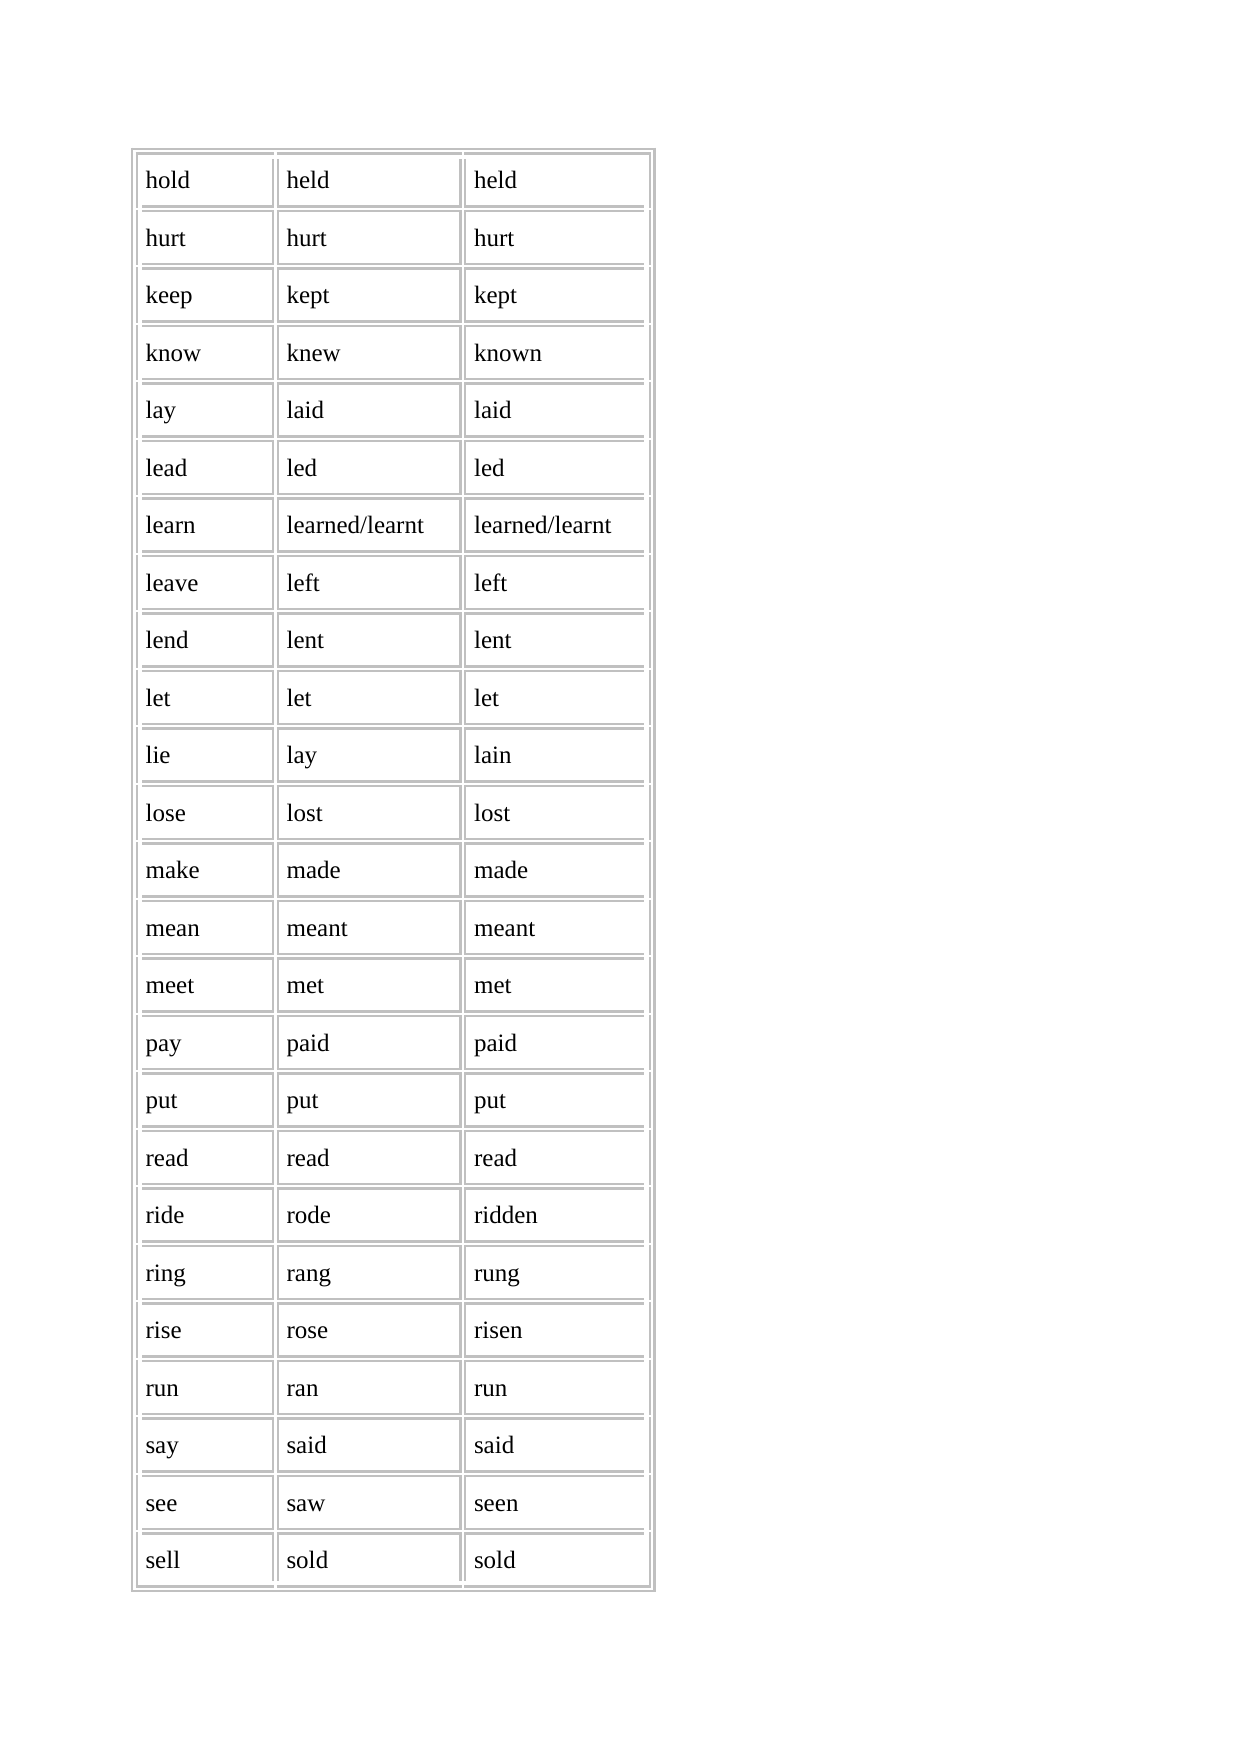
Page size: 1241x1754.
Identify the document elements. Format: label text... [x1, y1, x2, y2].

table_cell hurt [134, 205, 275, 263]
table_cell run [463, 1355, 652, 1413]
table_cell kept [463, 263, 652, 320]
table_cell leave [134, 550, 275, 608]
table_cell read [463, 1125, 652, 1183]
table_cell let [134, 665, 275, 723]
table_cell made [279, 845, 459, 895]
table_cell kept [279, 270, 459, 320]
table_cell read [134, 1125, 275, 1183]
table_cell said [279, 1420, 459, 1470]
table_cell rode [279, 1190, 459, 1240]
table_cell meant [279, 902, 459, 953]
table_cell met [279, 960, 459, 1010]
table_cell seen [463, 1470, 652, 1528]
table_cell rose [279, 1305, 459, 1355]
table_cell put [279, 1075, 459, 1125]
table_cell left [279, 557, 459, 608]
table_cell saw [279, 1477, 459, 1528]
table_cell mean [134, 895, 275, 953]
table_cell lay [279, 730, 459, 780]
table_cell hurt [463, 205, 652, 263]
table_cell hurt [279, 212, 459, 263]
table_cell see [134, 1470, 275, 1528]
table_cell ride [134, 1183, 275, 1240]
table_cell led [463, 435, 652, 493]
table_cell put [134, 1068, 275, 1125]
table_cell say [134, 1413, 275, 1470]
table_cell lent [279, 615, 459, 665]
table_cell let [463, 665, 652, 723]
table_cell run [134, 1355, 275, 1413]
table_cell learned/learnt [463, 493, 652, 550]
table_cell put [463, 1068, 652, 1125]
table_cell rung [463, 1240, 652, 1298]
table_cell pay [134, 1010, 275, 1068]
table_cell ring [134, 1240, 275, 1298]
table_cell lie [134, 723, 275, 780]
table_cell left [463, 550, 652, 608]
table_cell risen [463, 1298, 652, 1355]
table_cell held [463, 150, 652, 205]
table_cell hold [134, 150, 275, 205]
table_cell said [463, 1413, 652, 1470]
table_cell sold [275, 1528, 463, 1585]
table_cell lose [134, 780, 275, 838]
table_cell lead [134, 435, 275, 493]
table_cell ridden [463, 1183, 652, 1240]
table_cell keep [134, 263, 275, 320]
table_cell ran [279, 1362, 459, 1413]
table_cell met [463, 953, 652, 1010]
table_cell rise [134, 1298, 275, 1355]
table_cell led [279, 442, 459, 493]
table_cell learn [134, 493, 275, 550]
table_cell know [134, 320, 275, 378]
table_cell known [463, 320, 652, 378]
table_cell make [134, 838, 275, 895]
table_cell lay [134, 378, 275, 435]
table_cell read [279, 1132, 459, 1183]
table_cell made [463, 838, 652, 895]
table_cell laid [279, 385, 459, 435]
table_cell lost [279, 787, 459, 838]
table_cell sell [134, 1528, 275, 1585]
table_cell paid [279, 1017, 459, 1068]
table_cell laid [463, 378, 652, 435]
table_cell lend [134, 608, 275, 665]
table_cell lent [463, 608, 652, 665]
table_cell lost [463, 780, 652, 838]
table_cell learned/learnt [279, 500, 459, 550]
table_cell meet [134, 953, 275, 1010]
table_cell lain [463, 723, 652, 780]
table_cell knew [279, 327, 459, 378]
table_cell held [275, 150, 463, 205]
table_cell sold [463, 1528, 652, 1585]
table_cell paid [463, 1010, 652, 1068]
table_cell meant [463, 895, 652, 953]
table_cell rang [279, 1247, 459, 1298]
table_cell let [279, 672, 459, 723]
